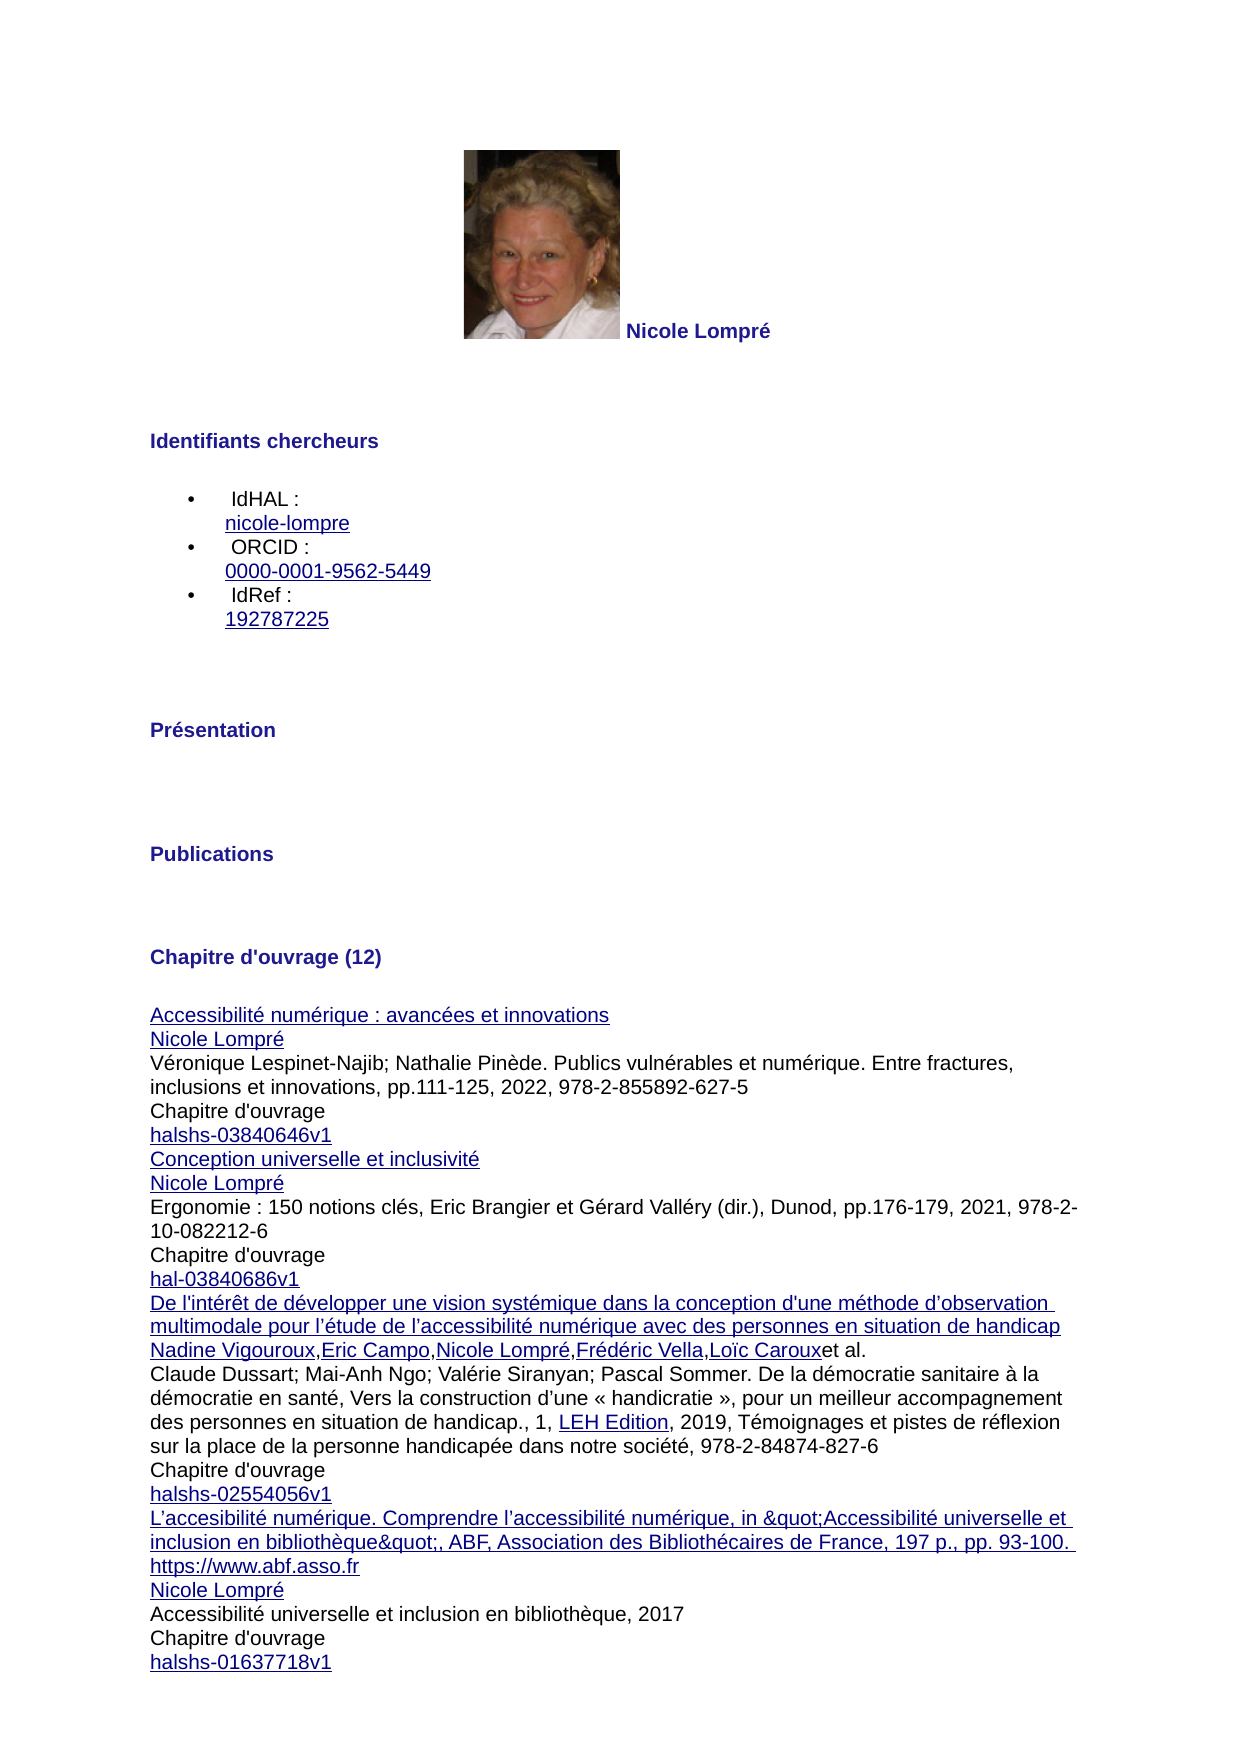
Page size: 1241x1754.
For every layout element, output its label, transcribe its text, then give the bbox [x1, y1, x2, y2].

table_cell Conception universelle et inclusivité Nicole Lompré Ergonomie : 150 notions clés, Eric Brangier et Gérard Valléry (dir.), Dunod, pp.176-179, 2021, 978-2-10-082212-6 Chapitre d'ouvrage hal-03840686v1 [150, 1147, 1090, 1290]
list ORCID : [187, 535, 1090, 559]
subtitle Identifiants chercheurs [150, 429, 1090, 453]
table_cell De l'intérêt de développer une vision systémique dans la conception d'une méthode d’observation multimodale pour l’étude de l’accessibilité numérique avec des personnes en situation de handicap Nadine Vigouroux,Eric Campo,Nicole Lompré,Frédéric Vella,Loïc Carouxet al. Claude Dussart; Mai-Anh Ngo; Valérie Siranyan; Pascal Sommer. De la démocratie sanitaire à la démocratie en santé, Vers la construction d’une « handicratie », pour un meilleur accompagnement des personnes en situation de handicap., 1, LEH Edition, 2019, Témoignages et pistes de réflexion sur la place de la personne handicapée dans notre société, 978-2-84874-827-6 Chapitre d'ouvrage halshs-02554056v1 [150, 1290, 1090, 1506]
table_header Accessibilité numérique : avancées et innovations Nicole Lompré Véronique Lespinet-Najib; Nathalie Pinède. Publics vulnérables et numérique. Entre fractures, inclusions et innovations, pp.111-125, 2022, 978-2-855892-627-5 Chapitre d'ouvrage halshs-03840646v1 [150, 1003, 1090, 1147]
list IdRef : [187, 583, 1090, 607]
list 192787225 [187, 607, 1090, 631]
table_cell L’accesibilité numérique. Comprendre l’accessibilité numérique, in &quot;Accessibilité universelle et inclusion en bibliothèque&quot;, ABF, Association des Bibliothécaires de France, 197 p., pp. 93-100. https://www.abf.asso.fr Nicole Lompré Accessibilité universelle et inclusion en bibliothèque, 2017 Chapitre d'ouvrage halshs-01637718v1 [150, 1506, 1090, 1674]
subtitle Présentation [150, 717, 1090, 741]
list 0000-0001-9562-5449 [187, 559, 1090, 583]
subtitle Chapitre d'ouvrage (12) [150, 944, 1090, 968]
picture [463, 150, 620, 339]
list IdHAL : [187, 487, 1090, 511]
subtitle Nicole Lompré [150, 150, 1090, 342]
list nicole-lompre [187, 511, 1090, 535]
subtitle Publications [150, 841, 1090, 865]
